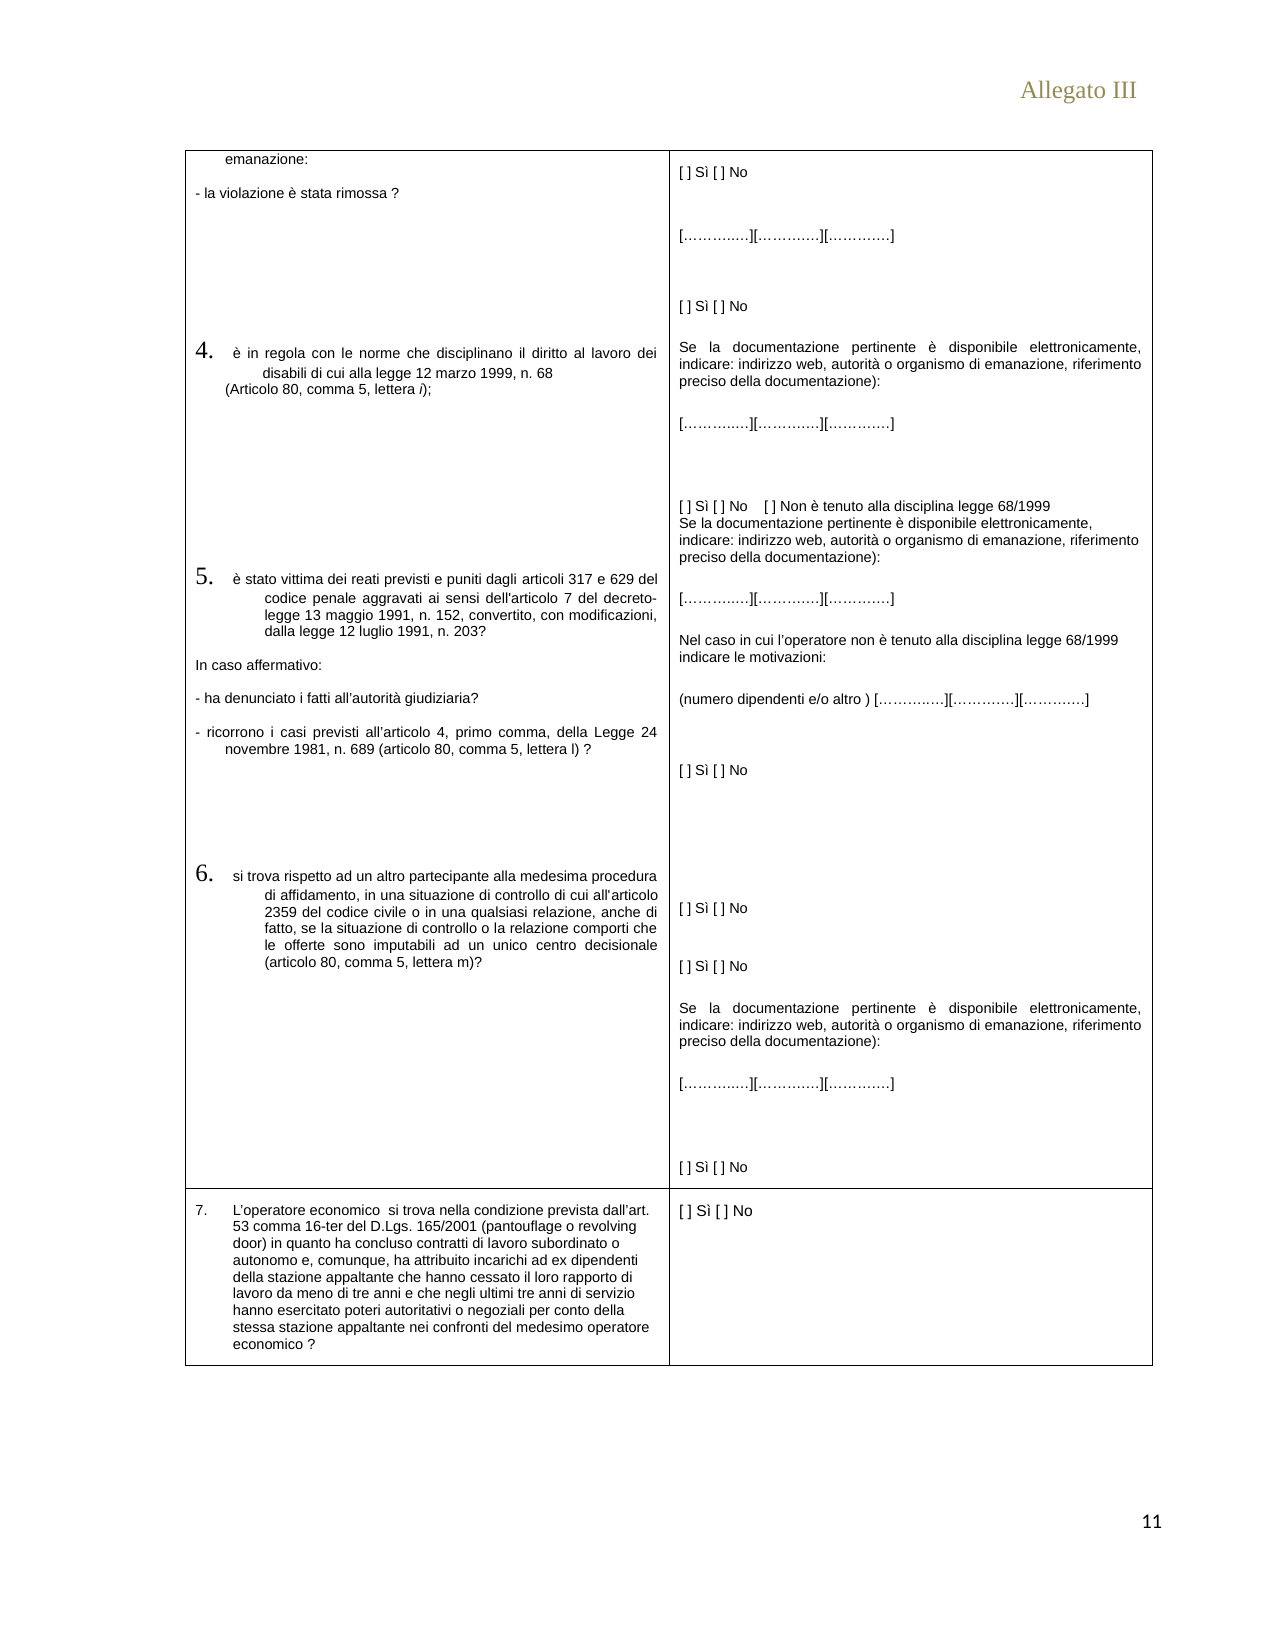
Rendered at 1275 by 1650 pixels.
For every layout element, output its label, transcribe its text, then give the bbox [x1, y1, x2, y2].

table_cell [ ] Sì [ ] No [670, 1189, 1152, 1365]
table_cell L’operatore economico si trova nella condizione prevista dall’art. 53 comma 16-ter del D.Lgs. 165/2001 (pantouflage o revolving door) in quanto ha concluso contratti di lavoro subordinato o autonomo e, comunque, ha attribuito incarichi ad ex dipendenti della stazione appaltante che hanno cessato il loro rapporto di lavoro da meno di tre anni e che negli ultimi tre anni di servizio hanno esercitato poteri autoritativi o negoziali per conto della stessa stazione appaltante nei confronti del medesimo operatore economico ? [186, 1189, 669, 1365]
table_cell [ ] Sì [ ] No [………..…][……….…][……….…] [ ] Sì [ ] No Se la documentazione pertinente è disponibile elettronicamente, indicare: indirizzo web, autorità o organismo di emanazione, riferimento preciso della documentazione): [………..…][……….…][……….…] [ ] Sì [ ] No [ ] Non è tenuto alla disciplina legge 68/1999 Se la documentazione pertinente è disponibile elettronicamente, indicare: indirizzo web, autorità o organismo di emanazione, riferimento preciso della documentazione): [………..…][……….…][……….…] Nel caso in cui l’operatore non è tenuto alla disciplina legge 68/1999 indicare le motivazioni: (numero dipendenti e/o altro ) [………..…][……….…][……….…] [ ] Sì [ ] No [ ] Sì [ ] No [ ] Sì [ ] No Se la documentazione pertinente è disponibile elettronicamente, indicare: indirizzo web, autorità o organismo di emanazione, riferimento preciso della documentazione): [………..…][……….…][……….…] [ ] Sì [ ] No [670, 151, 1152, 1188]
table_cell emanazione: - la violazione è stata rimossa ? è in regola con le norme che disciplinano il diritto al lavoro dei disabili di cui alla legge 12 marzo 1999, n. 68 (Articolo 80, comma 5, lettera i); è stato vittima dei reati previsti e puniti dagli articoli 317 e 629 del codice penale aggravati ai sensi dell'articolo 7 del decreto-legge 13 maggio 1991, n. 152, convertito, con modificazioni, dalla legge 12 luglio 1991, n. 203? In caso affermativo: - ha denunciato i fatti all’autorità giudiziaria? - ricorrono i casi previsti all’articolo 4, primo comma, della Legge 24 novembre 1981, n. 689 (articolo 80, comma 5, lettera l) ? si trova rispetto ad un altro partecipante alla medesima procedura di affidamento, in una situazione di controllo di cui all'articolo 2359 del codice civile o in una qualsiasi relazione, anche di fatto, se la situazione di controllo o la relazione comporti che le offerte sono imputabili ad un unico centro decisionale (articolo 80, comma 5, lettera m)? [186, 151, 669, 1188]
